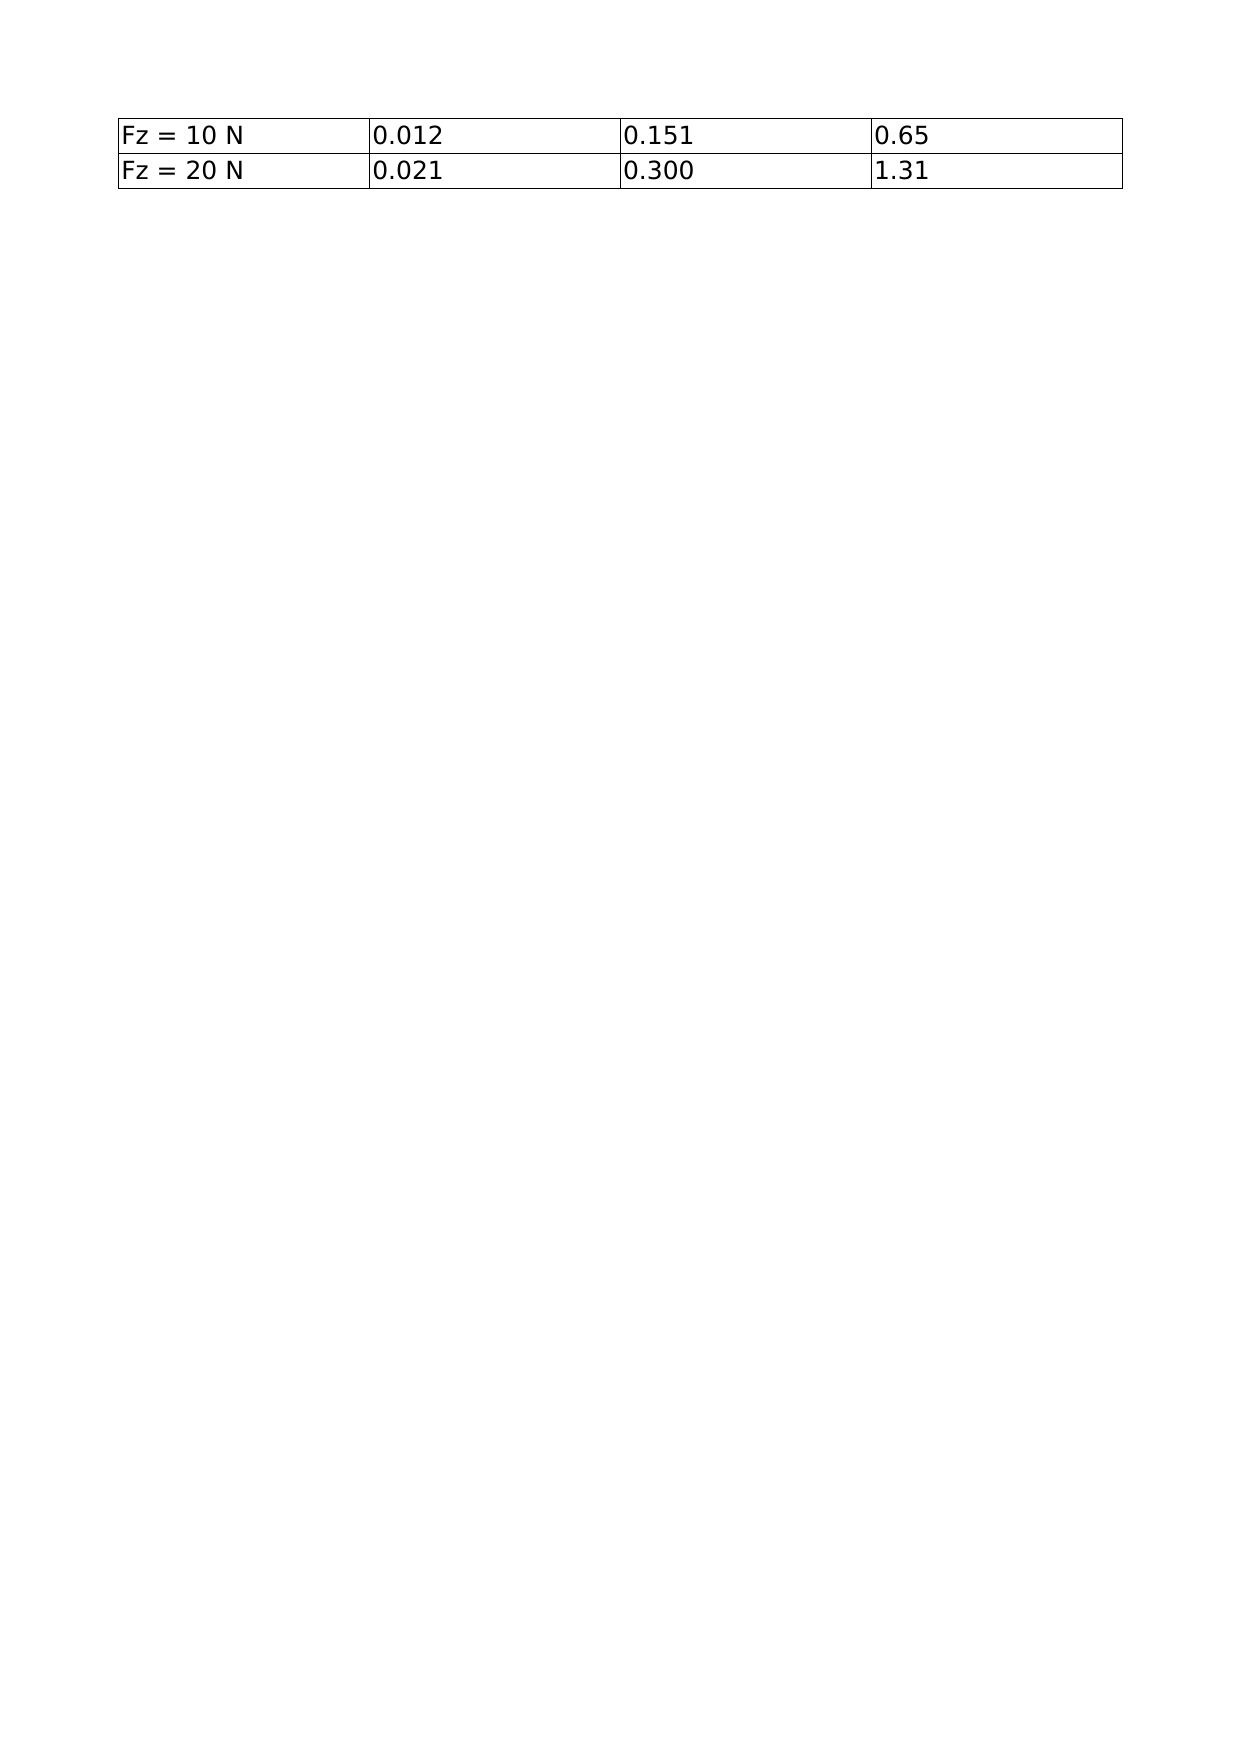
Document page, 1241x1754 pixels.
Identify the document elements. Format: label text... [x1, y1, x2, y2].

table_cell 0.012 [370, 119, 620, 153]
table_cell Fz = 20 N [119, 154, 369, 188]
table_cell 0.151 [621, 119, 871, 153]
table_cell Fz = 10 N [119, 119, 369, 153]
table_cell 0.021 [370, 154, 620, 188]
table_cell 0.300 [621, 154, 871, 188]
table_cell 1.31 [872, 154, 1122, 188]
table_cell 0.65 [872, 119, 1122, 153]
